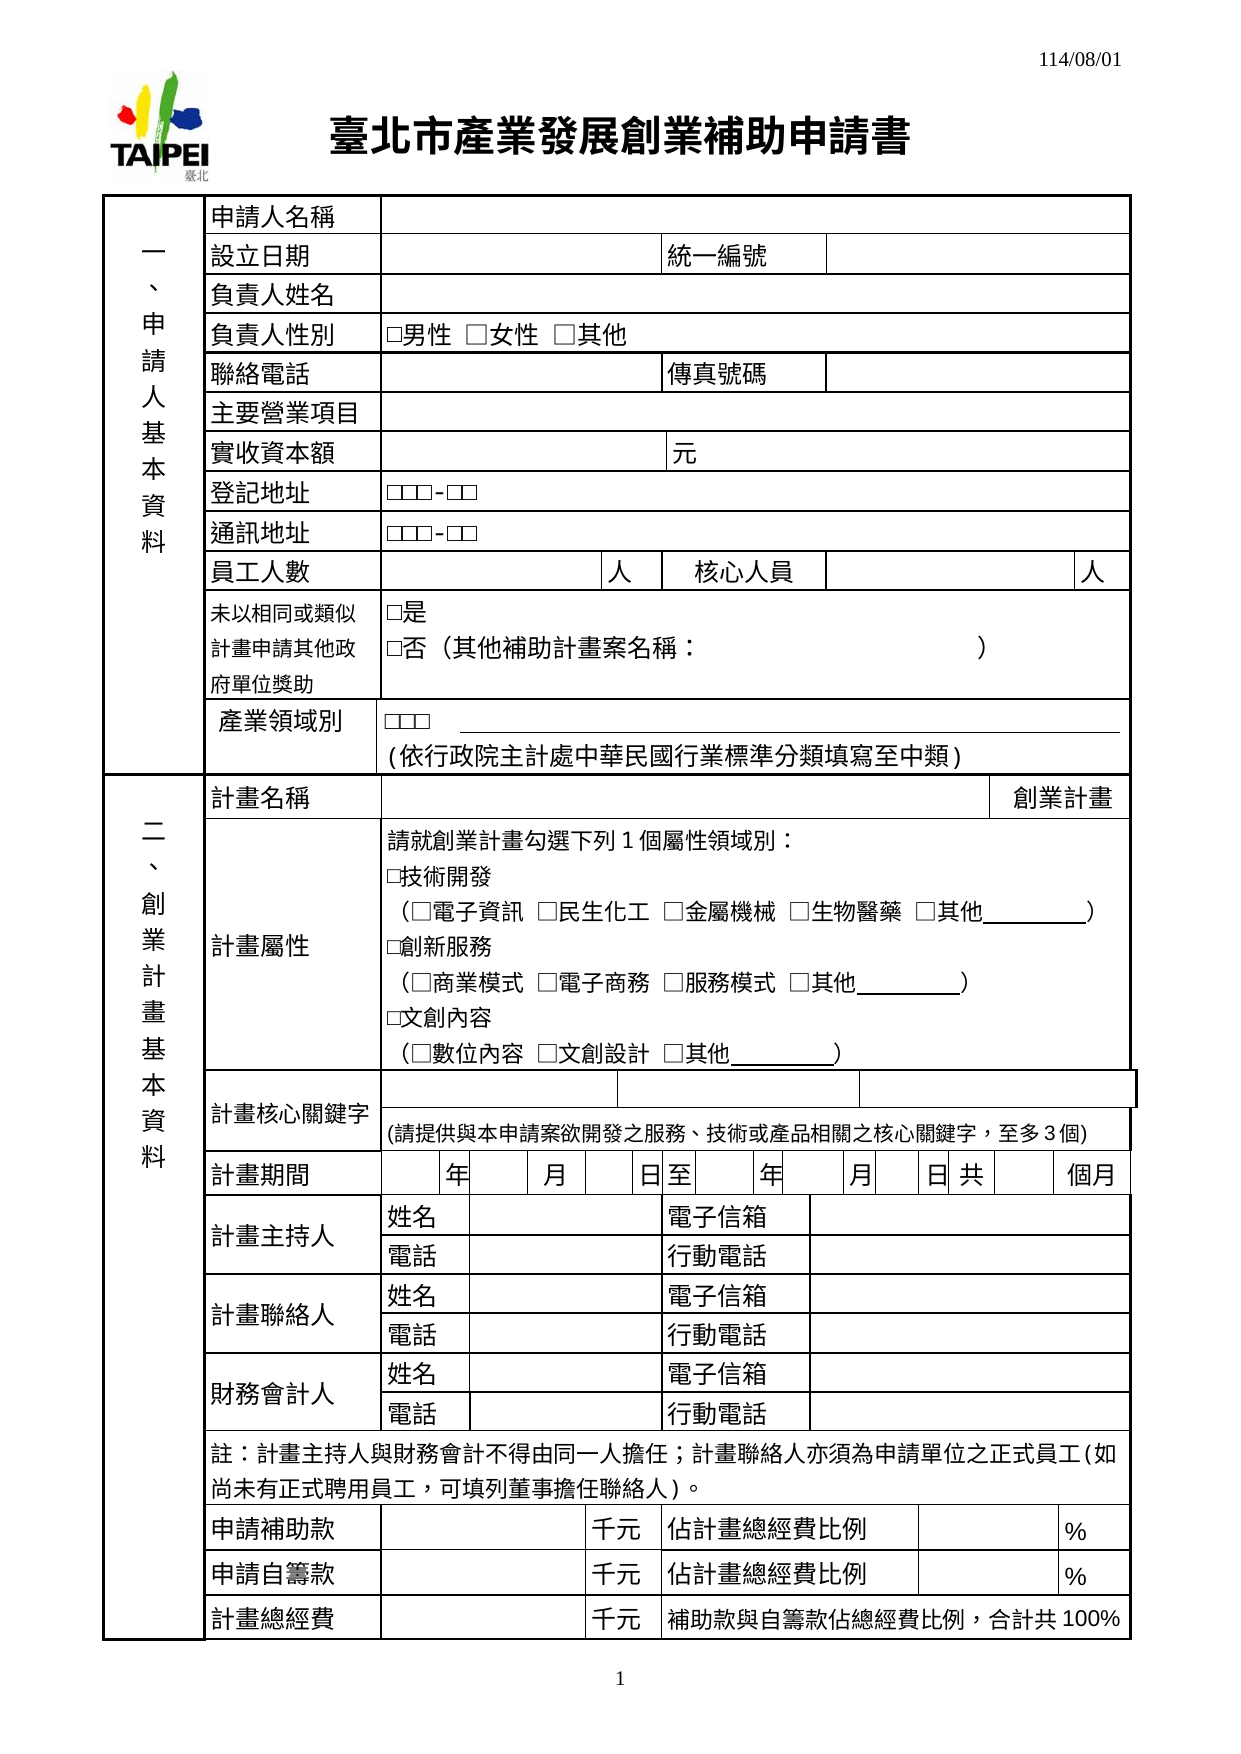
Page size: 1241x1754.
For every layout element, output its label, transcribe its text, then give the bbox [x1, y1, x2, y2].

table_cell 實收資本額 [206, 432, 380, 469]
table_cell 姓名 [382, 1354, 469, 1391]
table_cell □□□-□□ [382, 472, 1129, 510]
table_cell [1132, 1391, 1137, 1430]
table_cell [1132, 818, 1137, 1069]
table_cell [1132, 1352, 1137, 1391]
table_cell [1132, 312, 1137, 351]
table_cell 未以相同或類似計畫申請其他政府單位獎助 [206, 591, 380, 698]
table_cell □□□ (依行政院主計處中華民國行業標準分類填寫至中類) [377, 700, 1129, 773]
table_cell [1132, 470, 1137, 510]
table_cell 月 [844, 1151, 875, 1194]
table_cell 行動電話 [663, 1314, 809, 1352]
table_cell 人 [1075, 552, 1129, 589]
table_cell 聯絡電話 [206, 354, 380, 391]
table_cell 計畫主持人 [206, 1196, 380, 1273]
table_cell 請就創業計畫勾選下列1個屬性領域別： □技術開發 （□電子資訊 □民生化工 □金屬機械 □生物醫藥 □其他 ） □創新服務 （□商業模式 □電子商務 □服務模式 □其他 ） □文創內容 （□數位內容 □文創設計 □其他 ） [382, 819, 1129, 1069]
table_cell 負責人姓名 [206, 275, 380, 312]
table_cell 傳真號碼 [663, 354, 825, 391]
table_cell 共 [949, 1151, 994, 1194]
table_cell [382, 354, 661, 391]
table_cell [783, 1151, 843, 1194]
table_cell [1132, 1108, 1137, 1150]
table_cell 元 [667, 432, 1129, 469]
table_cell [860, 1071, 1135, 1107]
table_cell [470, 1151, 527, 1194]
table_cell [470, 1354, 661, 1391]
table_cell [1132, 1549, 1137, 1594]
table_cell [1132, 1504, 1137, 1549]
table_cell 姓名 [382, 1275, 469, 1312]
table_cell 日 [919, 1151, 948, 1194]
table_cell [811, 1393, 1129, 1430]
table_cell 申請補助款 [206, 1505, 380, 1549]
table_cell [382, 234, 661, 273]
table_header [1132, 194, 1137, 233]
table_cell 產業領域別 [206, 700, 376, 773]
table_cell 電話 [382, 1236, 469, 1273]
table_cell [1132, 1273, 1137, 1312]
table_cell (請提供與本申請案欲開發之服務、技術或產品相關之核心關鍵字，至多3個) [382, 1108, 1129, 1150]
table_cell [1132, 698, 1137, 773]
table_cell 負責人性別 [206, 314, 380, 351]
table_cell 電子信箱 [663, 1354, 809, 1391]
table_cell 二 、 創 業 計 畫 基 本 資 料 [105, 776, 203, 1638]
table_cell [470, 1236, 661, 1273]
table_cell [1132, 1430, 1137, 1504]
table_cell 計畫名稱 [206, 776, 381, 818]
table_cell 姓名 [382, 1195, 469, 1233]
table_cell 日 [633, 1151, 662, 1194]
table_cell 補助款與自籌款佔總經費比例，合計共100% [662, 1596, 1129, 1638]
table_cell [811, 1275, 1129, 1312]
table_cell [382, 776, 989, 818]
table_cell 佔計畫總經費比例 [662, 1505, 918, 1549]
table_cell [876, 1151, 918, 1194]
table_cell [1132, 273, 1137, 312]
table_cell [990, 776, 1007, 818]
table_cell [382, 393, 1129, 430]
table_cell [382, 432, 666, 469]
table_cell 電話 [382, 1314, 469, 1352]
table_cell [827, 234, 1129, 273]
table_cell [382, 1151, 439, 1194]
table_cell [382, 552, 601, 589]
table_cell □是 □否（其他補助計畫案名稱： ） [382, 591, 1129, 698]
table_cell 通訊地址 [206, 512, 380, 549]
table_cell [919, 1505, 1058, 1549]
table_cell 千元 [586, 1505, 661, 1549]
table_cell 核心人員 [663, 552, 825, 589]
table_cell 申請自籌款 [206, 1551, 380, 1594]
table_cell [382, 275, 1129, 312]
table_cell 個月 [1054, 1151, 1130, 1194]
table_cell [827, 354, 1129, 391]
table_cell 創業計畫 [1007, 776, 1129, 818]
table_cell [1132, 510, 1137, 549]
table_cell [1132, 1594, 1137, 1638]
table_cell [471, 1393, 661, 1430]
text 臺北市產業發展創業補助申請書 [210, 103, 1122, 164]
table_cell □男性 □女性 □其他 [382, 314, 1129, 351]
table_cell [811, 1314, 1129, 1352]
table_cell 登記地址 [206, 472, 380, 510]
table_cell 年 [754, 1151, 782, 1194]
table_cell [382, 1596, 585, 1638]
table_cell 電子信箱 [663, 1275, 809, 1312]
table_cell 至 [663, 1151, 695, 1194]
table_cell 千元 [586, 1550, 661, 1594]
table_cell 年 [440, 1151, 469, 1194]
table_cell [618, 1071, 859, 1107]
table_cell [1132, 550, 1137, 589]
table_cell 註：計畫主持人與財務會計不得由同一人擔任；計畫聯絡人亦須為申請單位之正式員工(如尚未有正式聘用員工，可填列董事擔任聯絡人)。 [206, 1431, 1129, 1504]
table_cell [470, 1195, 661, 1233]
table_cell 統一編號 [662, 234, 826, 273]
table_cell 人 [602, 552, 661, 589]
table_cell [470, 1314, 661, 1352]
table_cell [1132, 1194, 1137, 1233]
table_cell [811, 1354, 1129, 1391]
table_cell 行動電話 [663, 1236, 809, 1273]
table_cell 千元 [586, 1596, 661, 1638]
table_cell [1132, 1234, 1137, 1273]
table_cell [919, 1551, 1058, 1594]
table_cell 行動電話 [663, 1393, 809, 1430]
table_cell [1131, 1150, 1137, 1194]
table_cell [382, 1550, 585, 1594]
table_cell □□□-□□ [382, 512, 1129, 549]
table_cell % [1059, 1551, 1129, 1594]
table_cell [470, 1275, 661, 1312]
table_cell [696, 1151, 753, 1194]
table_cell [1132, 233, 1137, 273]
table_cell 電子信箱 [663, 1195, 809, 1233]
table_cell [382, 1071, 617, 1107]
table_cell [1132, 430, 1137, 469]
table_header 申請人名稱 [206, 197, 380, 233]
table_header 一 、 申 請 人 基 本 資 料 [105, 197, 203, 773]
table_cell [382, 1505, 585, 1549]
table_cell 佔計畫總經費比例 [662, 1551, 918, 1594]
table_cell 月 [528, 1151, 585, 1194]
table_cell 計畫聯絡人 [206, 1275, 380, 1352]
table_header [382, 197, 1129, 233]
table_cell 計畫總經費 [206, 1596, 380, 1638]
table_cell 設立日期 [206, 234, 380, 273]
table_cell [1132, 773, 1137, 818]
table_cell 員工人數 [206, 552, 380, 589]
table_cell 財務會計人 [206, 1354, 380, 1430]
table_cell 計畫期間 [206, 1152, 381, 1194]
table_cell 電話 [382, 1393, 469, 1430]
table_cell [811, 1195, 1129, 1233]
table_cell [586, 1151, 632, 1194]
table_cell 計畫屬性 [206, 819, 380, 1069]
table_cell [995, 1151, 1053, 1194]
table_cell [1132, 1312, 1137, 1352]
table_cell [1132, 391, 1137, 430]
table_cell % [1059, 1505, 1129, 1549]
table_cell [827, 552, 1074, 589]
table_cell [1132, 589, 1137, 698]
table_cell 計畫核心關鍵字 [206, 1071, 380, 1150]
table_cell 主要營業項目 [206, 393, 380, 430]
table_cell [1132, 351, 1137, 391]
table_cell [811, 1236, 1129, 1273]
